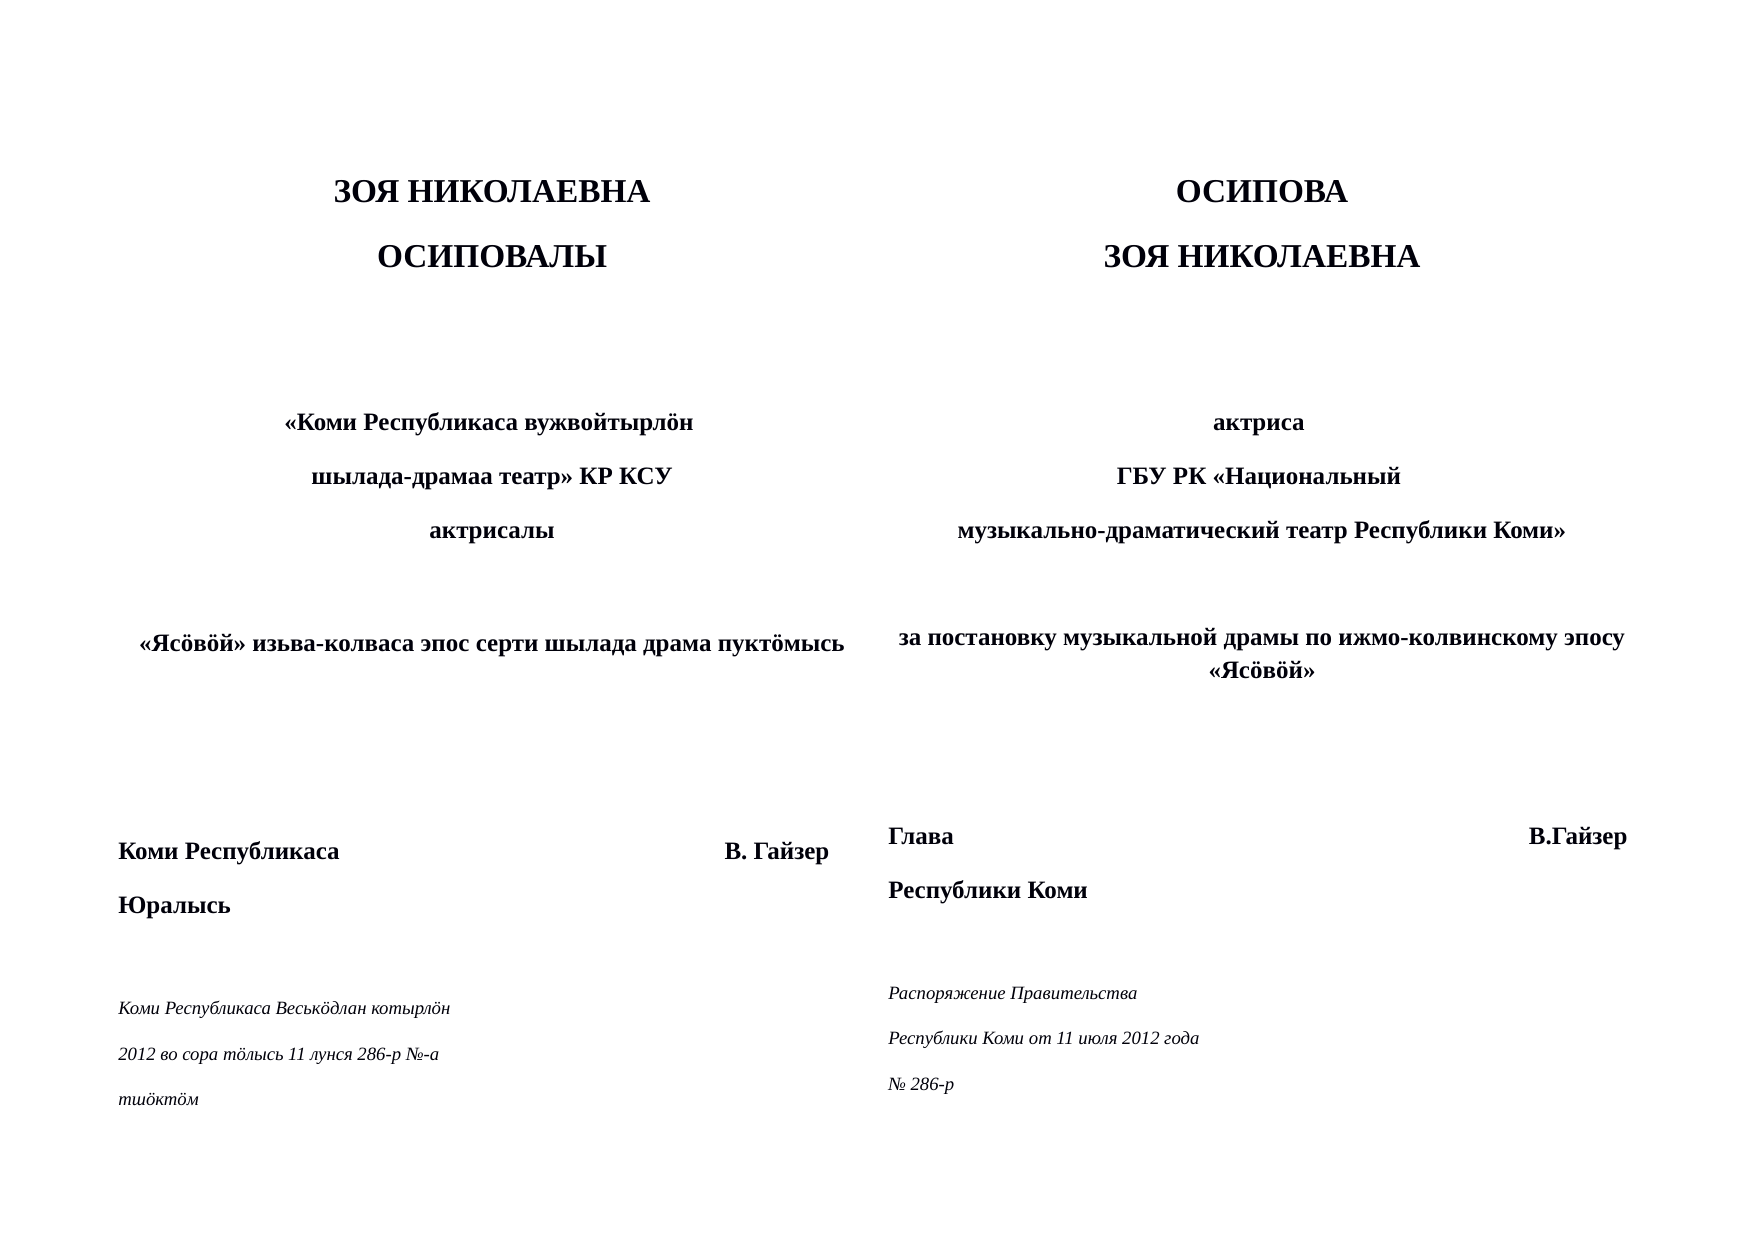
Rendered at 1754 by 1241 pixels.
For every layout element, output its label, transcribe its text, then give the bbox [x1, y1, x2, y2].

table_cell ОСИПОВА ЗОЯ НИКОЛАЕВНА актриса ГБУ РК «Национальный музыкально-драматический театр Республики Коми» за постановку музыкальной драмы по ижмо-колвинскому эпосу «Ясöвöй» Глава В.Гайзер Республики Коми Распоряжение Правительства Республики Коми от 11 июля 2012 года № 286-р [877, 118, 1647, 1131]
table_cell ЗОЯ НИКОЛАЕВНА ОСИПОВАЛЫ «Коми Республикаса вужвойтырлӧн шылада-драмаа театр» КР КСУ актрисалы «Ясӧвӧй» изьва-колваса эпос серти шылада драма пуктӧмысь Коми Республикаса В. Гайзер Юралысь Коми Республикаса Веськӧдлан котырлӧн 2012 во сора тӧлысь 11 лунся 286-р №-а тшӧктӧм [107, 118, 877, 1131]
